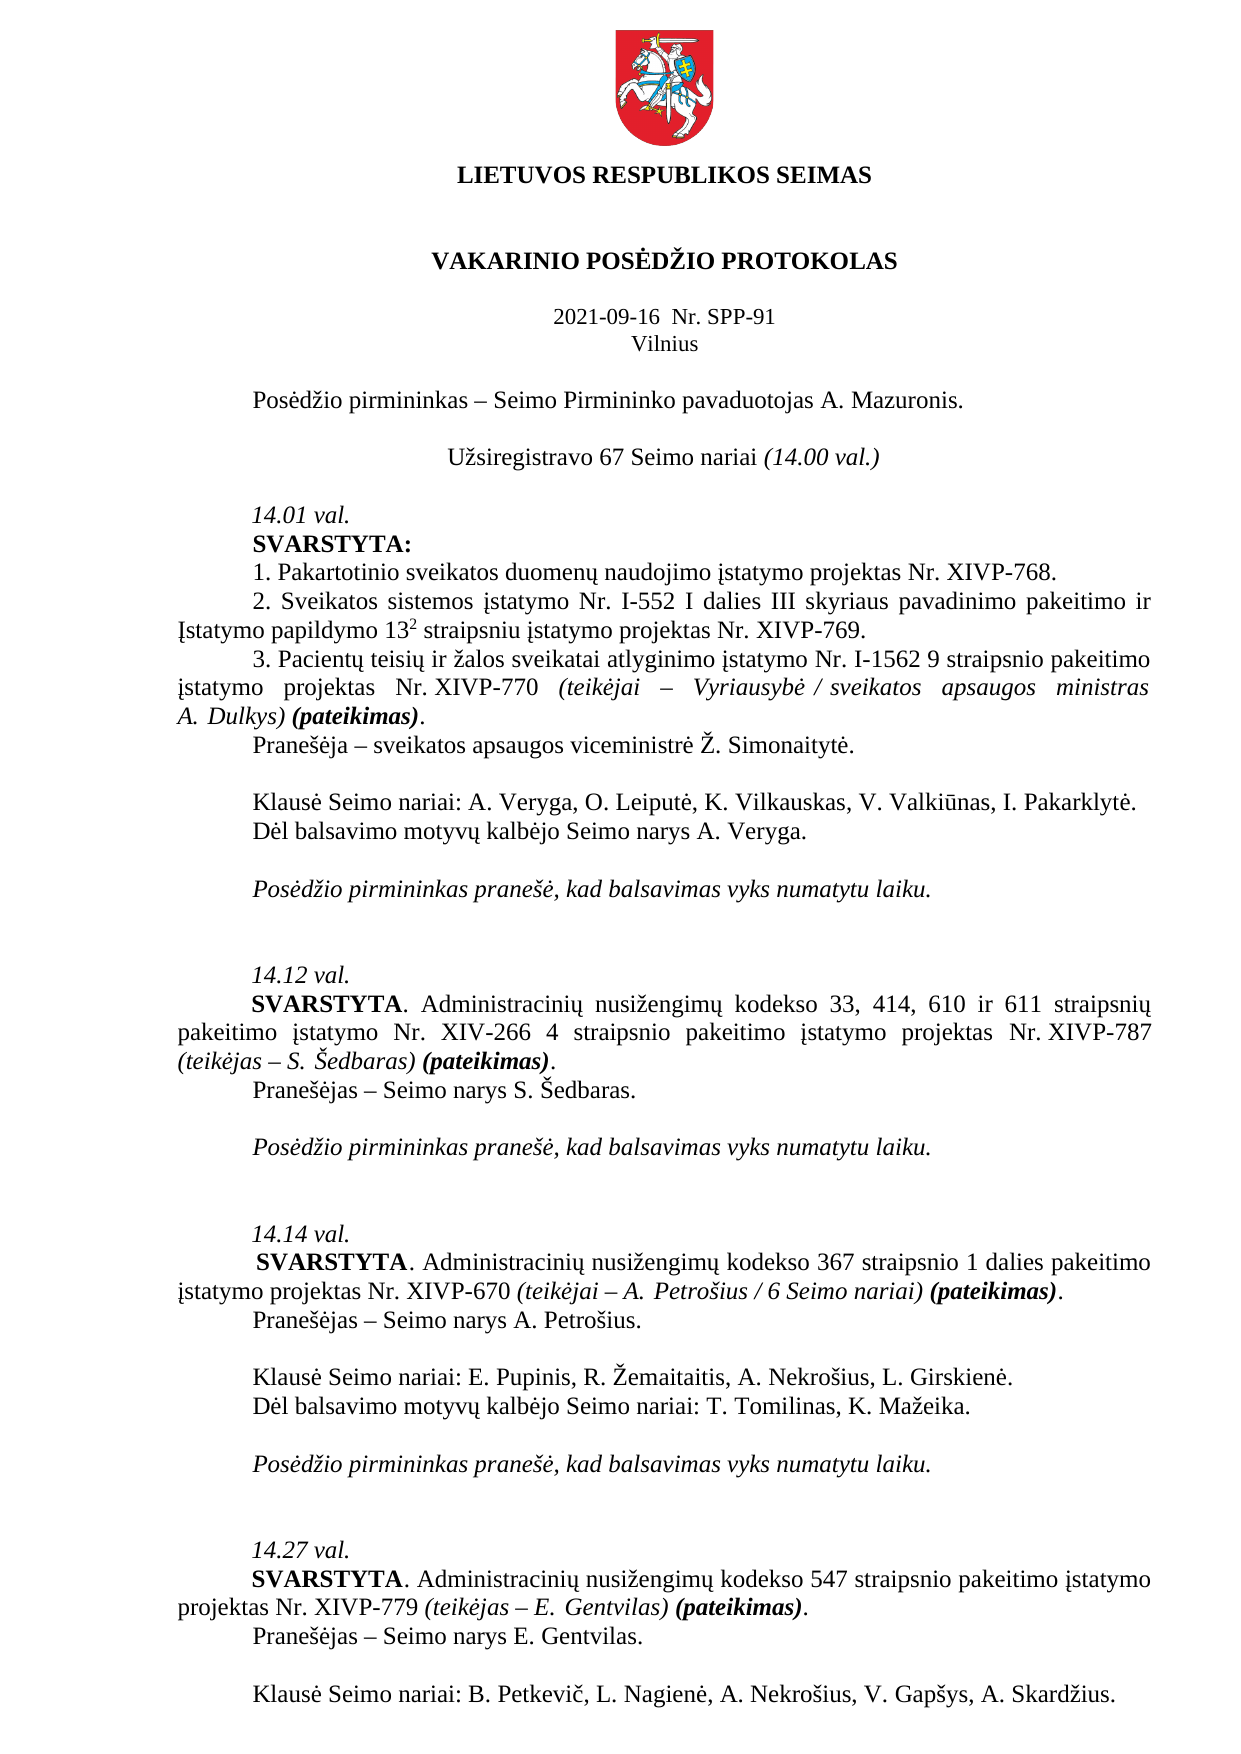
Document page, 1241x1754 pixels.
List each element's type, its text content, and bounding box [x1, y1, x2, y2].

text VAKARINIO POSĖDŽIO PROTOKOLAS [177, 246, 1152, 275]
text Vilnius [177, 330, 1152, 356]
text Posėdžio pirmininkas pranešė, kad balsavimas vyks numatytu laiku. [177, 1449, 1152, 1477]
text Dėl balsavimo motyvų kalbėjo Seimo narys A. Veryga. [177, 816, 1152, 845]
text Lietuvos Respublikos Seimas [177, 160, 1152, 188]
text Klausė Seimo nariai: B. Petkevič, L. Nagienė, A. Nekrošius, V. Gapšys, A. Skardžius. [177, 1679, 1152, 1707]
text Užsiregistravo 67 Seimo nariai (14.00 val.) [177, 442, 1152, 471]
text 2021-09-16 Nr. SPP-91 [177, 303, 1152, 330]
text SVARSTYTA. Administracinių nusižengimų kodekso 367 straipsnio 1 dalies pakeitimo įstatymo projektas Nr. XIVP-670 (teikėjai – A. Petrošius / 6 Seimo nariai) (pateikimas). [177, 1247, 1152, 1305]
text Pranešėjas – Seimo narys A. Petrošius. [177, 1305, 1152, 1334]
text 14.01 val. [177, 500, 1152, 529]
text 14.14 val. [177, 1219, 1152, 1247]
text Pranešėjas – Seimo narys E. Gentvilas. [177, 1621, 1152, 1650]
text 14.27 val. [177, 1535, 1152, 1564]
text Posėdžio pirmininkas – Seimo Pirmininko pavaduotojas A. Mazuronis. [177, 385, 1152, 414]
text 2. Sveikatos sistemos įstatymo Nr. I-552 I dalies III skyriaus pavadinimo pakeitimo ir Įstatymo papildymo 132 straipsniu įstatymo projektas Nr. XIVP-769. [177, 586, 1152, 644]
text Pranešėja – sveikatos apsaugos viceministrė Ž. Simonaitytė. [177, 730, 1152, 759]
text Pranešėjas – Seimo narys S. Šedbaras. [177, 1075, 1152, 1104]
text Posėdžio pirmininkas pranešė, kad balsavimas vyks numatytu laiku. [177, 874, 1152, 902]
text Posėdžio pirmininkas pranešė, kad balsavimas vyks numatytu laiku. [177, 1132, 1152, 1161]
text 3. Pacientų teisių ir žalos sveikatai atlyginimo įstatymo Nr. I-1562 9 straipsnio pakeitimo įstatymo projektas Nr. XIVP-770 (teikėjai – Vyriausybė / sveikatos apsaugos ministras A. Dulkys) (pateikimas). [177, 644, 1152, 730]
text 1. Pakartotinio sveikatos duomenų naudojimo įstatymo projektas Nr. XIVP-768. [177, 557, 1152, 586]
text SVARSTYTA. Administracinių nusižengimų kodekso 547 straipsnio pakeitimo įstatymo projektas Nr. XIVP-779 (teikėjas – E. Gentvilas) (pateikimas). [177, 1564, 1152, 1621]
text 14.12 val. [177, 960, 1152, 989]
text Klausė Seimo nariai: A. Veryga, O. Leiputė, K. Vilkauskas, V. Valkiūnas, I. Pakarklytė. [177, 787, 1152, 816]
text Dėl balsavimo motyvų kalbėjo Seimo nariai: T. Tomilinas, K. Mažeika. [177, 1391, 1152, 1420]
text Klausė Seimo nariai: E. Pupinis, R. Žemaitaitis, A. Nekrošius, L. Girskienė. [177, 1362, 1152, 1391]
text SVARSTYTA: [177, 529, 1152, 557]
text SVARSTYTA. Administracinių nusižengimų kodekso 33, 414, 610 ir 611 straipsnių pakeitimo įstatymo Nr. XIV-266 4 straipsnio pakeitimo įstatymo projektas Nr. XIVP-787 (teikėjas – S. Šedbaras) (pateikimas). [177, 989, 1152, 1075]
